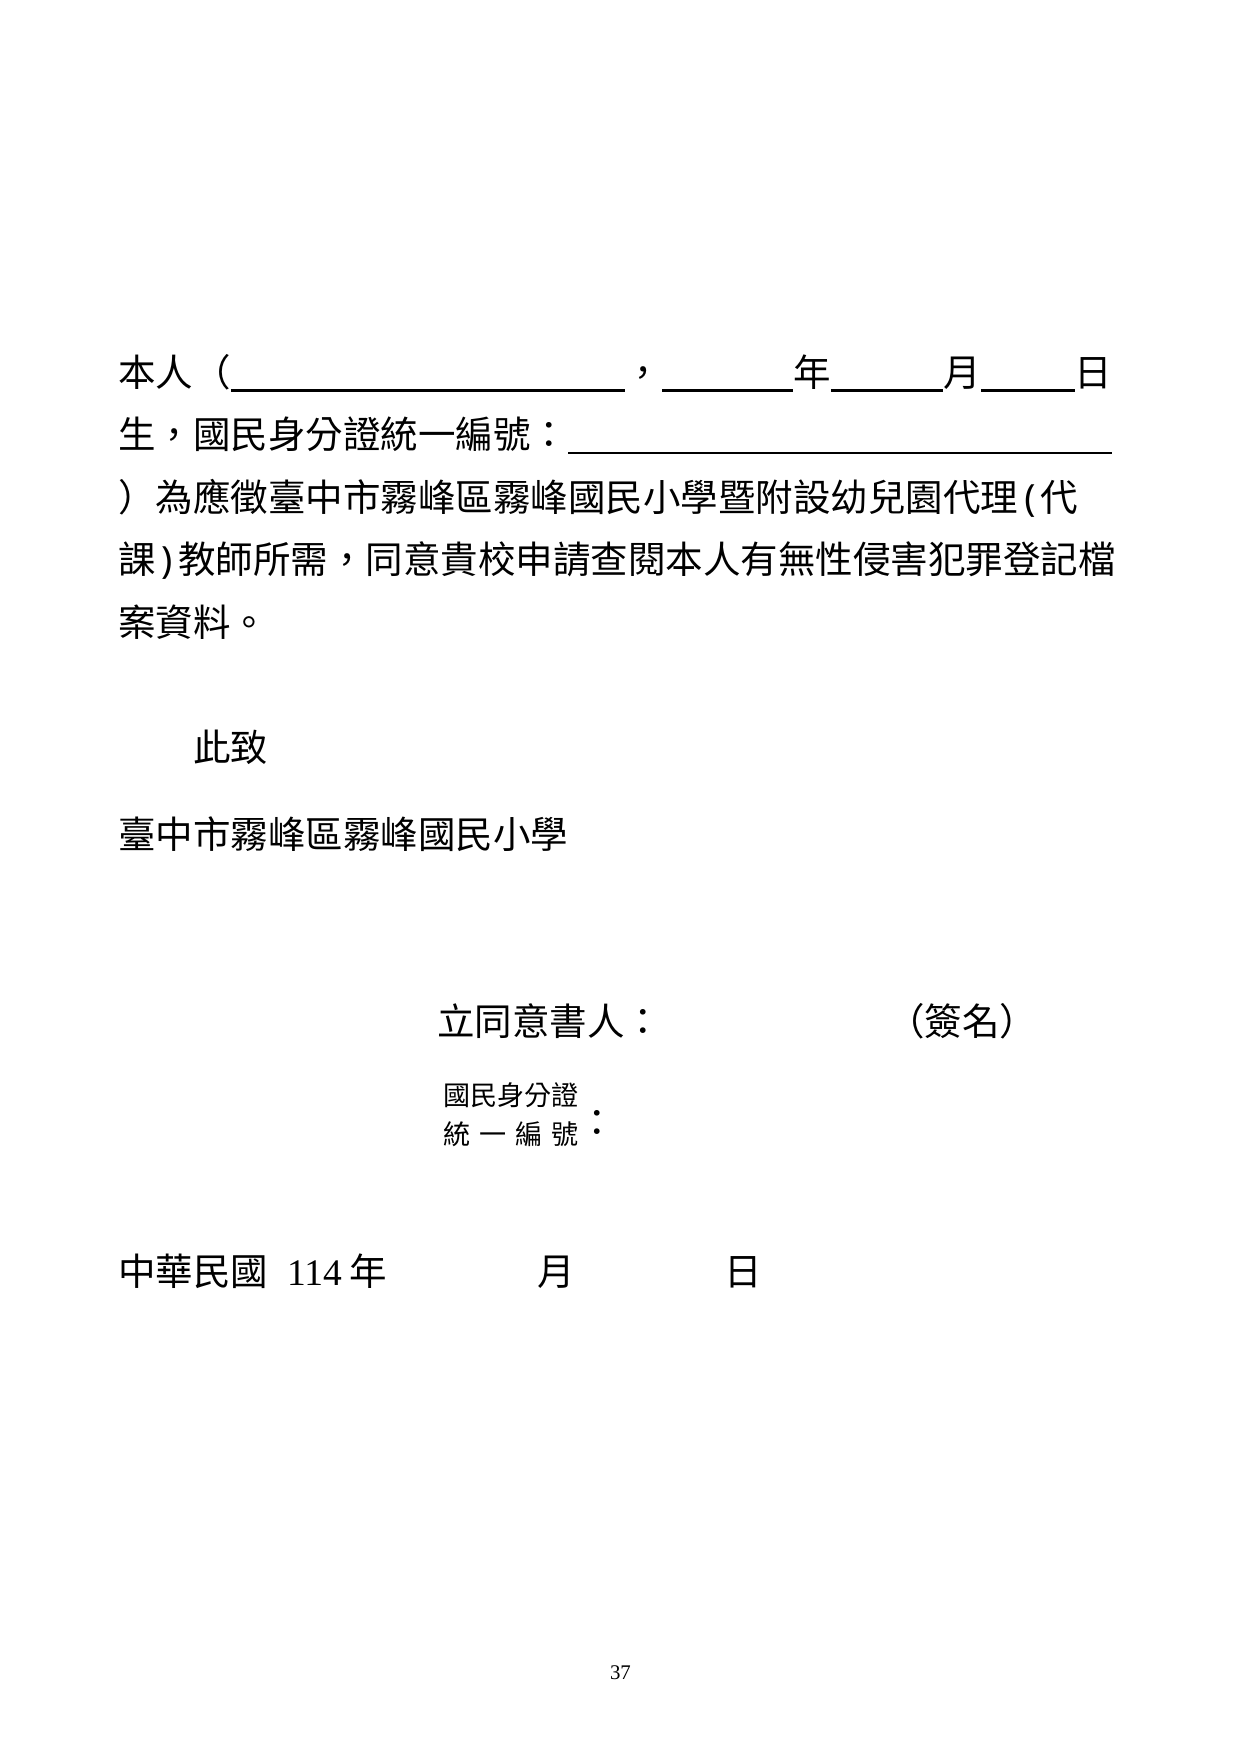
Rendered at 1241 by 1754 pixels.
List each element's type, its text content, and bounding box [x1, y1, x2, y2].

text 立同意書人： （簽名） [118, 978, 1122, 1040]
text 此致 [118, 703, 1122, 766]
text 臺中市霧峰區霧峰國民小學 [118, 790, 1122, 853]
text 中華民國 114年 月 日 [118, 1228, 1122, 1290]
text 國民身分證統一編號： [118, 1040, 1122, 1165]
text 本人（ ， 年 月 日生，國民身分證統一編號： ）為應徵臺中市霧峰區霧峰國民小學暨附設幼兒園代理(代課)教師所需，同意貴校申請查閱本人有無性侵害犯罪登記檔案資料。 [118, 328, 1122, 641]
